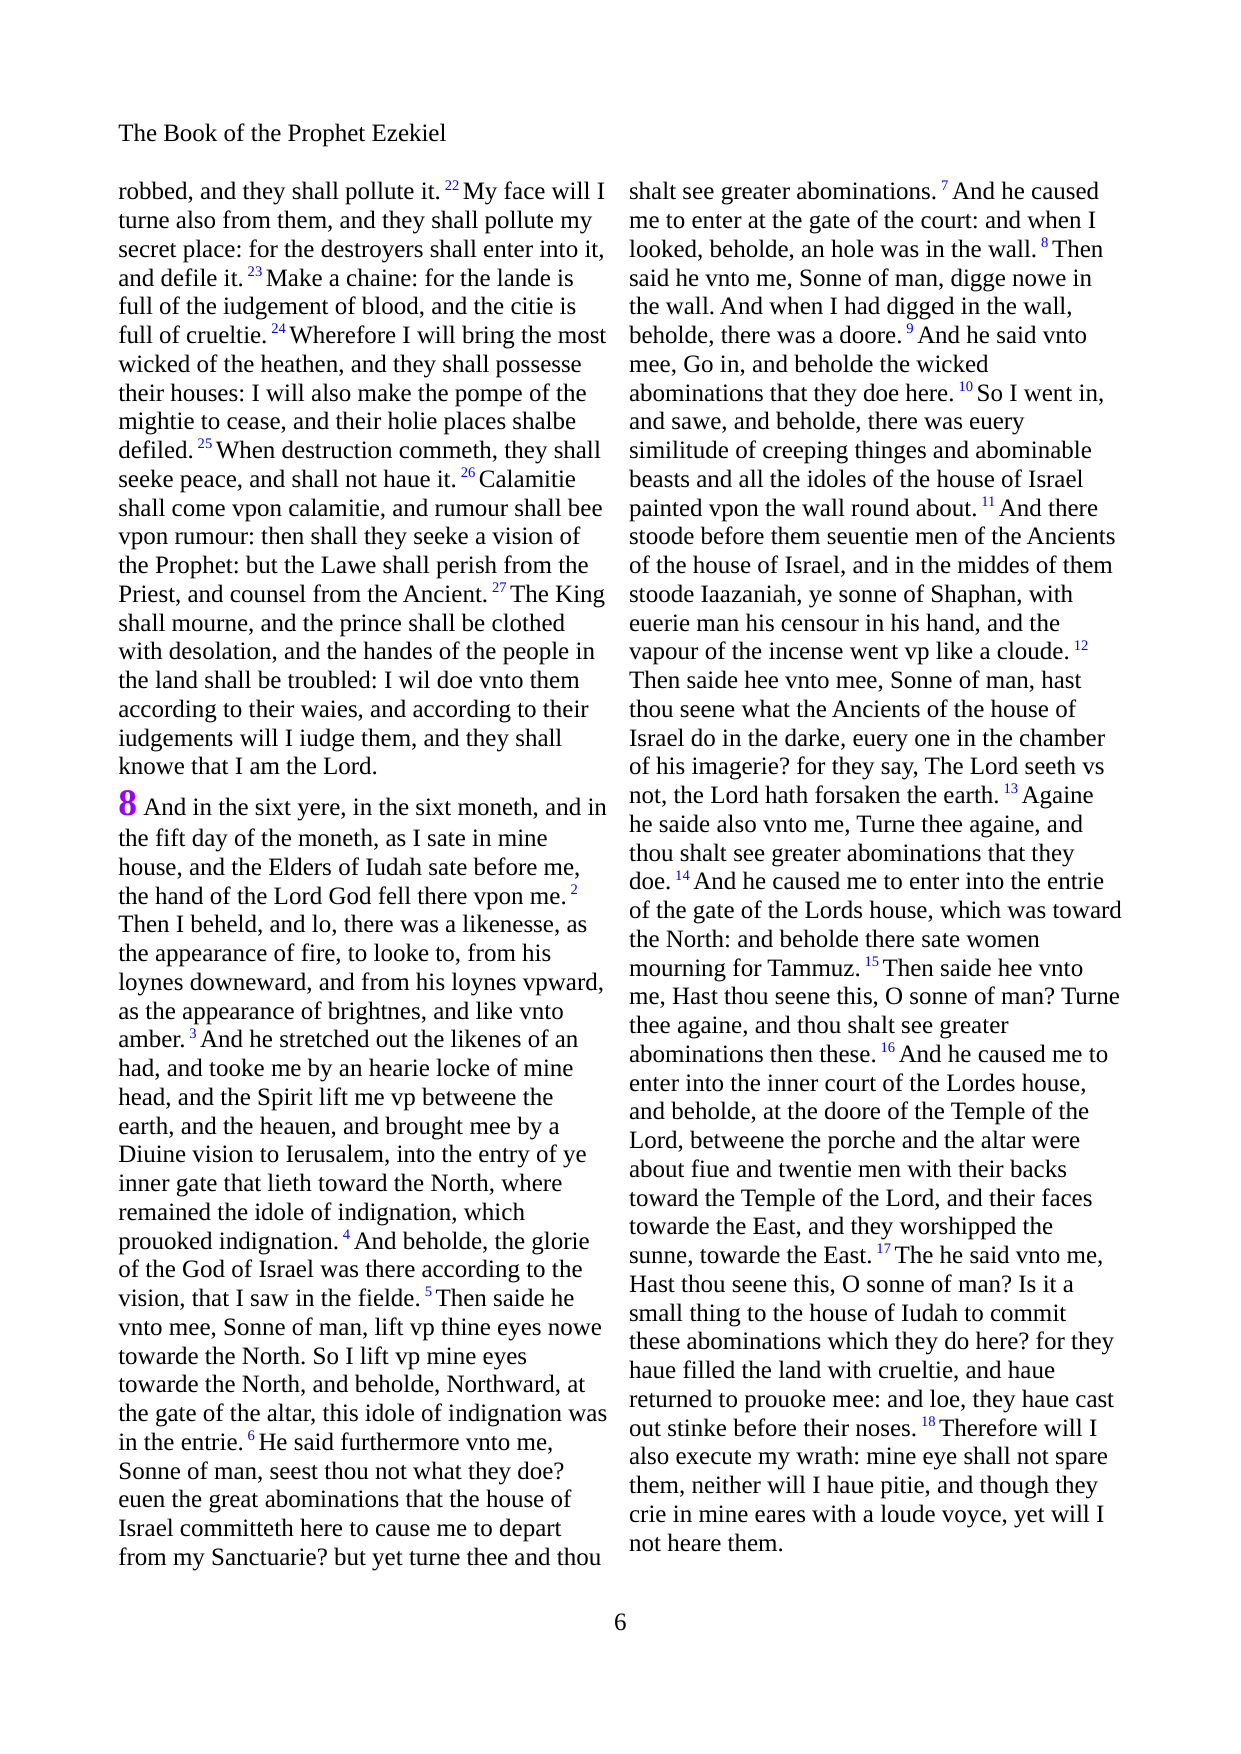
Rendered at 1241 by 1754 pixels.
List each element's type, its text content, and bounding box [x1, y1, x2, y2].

text 8 And in the sixt yere, in the sixt moneth, and in the fift day of the moneth, as I sate in mine house, and the Elders of Iudah sate before me, the hand of the Lord God fell there vpon me. 2 Then I beheld, and lo, there was a likenesse, as the appearance of fire, to looke to, from his loynes downeward, and from his loynes vpward, as the appearance of brightnes, and like vnto amber. 3 And he stretched out the likenes of an had, and tooke me by an hearie locke of mine head, and the Spirit lift me vp betweene the earth, and the heauen, and brought mee by a Diuine vision to Ierusalem, into the entry of ye inner gate that lieth toward the North, where remained the idole of indignation, which prouoked indignation. 4 And beholde, the glorie of the God of Israel was there according to the vision, that I saw in the fielde. 5 Then saide he vnto mee, Sonne of man, lift vp thine eyes nowe towarde the North. So I lift vp mine eyes towarde the North, and beholde, Northward, at the gate of the altar, this idole of indignation was in the entrie. 6 He said furthermore vnto me, Sonne of man, seest thou not what they doe? euen the great abominations that the house of Israel committeth here to cause me to depart from my Sanctuarie? but yet turne thee and thou [118, 780, 611, 1571]
text robbed, and they shall pollute it. 22 My face will I turne also from them, and they shall pollute my secret place: for the destroyers shall enter into it, and defile it. 23 Make a chaine: for the lande is full of the iudgement of blood, and the citie is full of crueltie. 24 Wherefore I will bring the most wicked of the heathen, and they shall possesse their houses: I will also make the pompe of the mightie to cease, and their holie places shalbe defiled. 25 When destruction commeth, they shall seeke peace, and shall not haue it. 26 Calamitie shall come vpon calamitie, and rumour shall bee vpon rumour: then shall they seeke a vision of the Prophet: but the Lawe shall perish from the Priest, and counsel from the Ancient. 27 The King shall mourne, and the prince shall be clothed with desolation, and the handes of the people in the land shall be troubled: I wil doe vnto them according to their waies, and according to their iudgements will I iudge them, and they shall knowe that I am the Lord. [118, 176, 611, 780]
text shalt see greater abominations. 7 And he caused me to enter at the gate of the court: and when I looked, beholde, an hole was in the wall. 8 Then said he vnto me, Sonne of man, digge nowe in the wall. And when I had digged in the wall, beholde, there was a doore. 9 And he said vnto mee, Go in, and beholde the wicked abominations that they doe here. 10 So I went in, and sawe, and beholde, there was euery similitude of creeping thinges and abominable beasts and all the idoles of the house of Israel painted vpon the wall round about. 11 And there stoode before them seuentie men of the Ancients of the house of Israel, and in the middes of them stoode Iaazaniah, ye sonne of Shaphan, with euerie man his censour in his hand, and the vapour of the incense went vp like a cloude. 12 Then saide hee vnto mee, Sonne of man, hast thou seene what the Ancients of the house of Israel do in the darke, euery one in the chamber of his imagerie? for they say, The Lord seeth vs not, the Lord hath forsaken the earth. 13 Againe he saide also vnto me, Turne thee againe, and thou shalt see greater abominations that they doe. 14 And he caused me to enter into the entrie of the gate of the Lords house, which was toward the North: and beholde there sate women mourning for Tammuz. 15 Then saide hee vnto me, Hast thou seene this, O sonne of man? Turne thee againe, and thou shalt see greater abominations then these. 16 And he caused me to enter into the inner court of the Lordes house, and beholde, at the doore of the Temple of the Lord, betweene the porche and the altar were about fiue and twentie men with their backs toward the Temple of the Lord, and their faces towarde the East, and they worshipped the sunne, towarde the East. 17 The he said vnto me, Hast thou seene this, O sonne of man? Is it a small thing to the house of Iudah to commit these abominations which they do here? for they haue filled the land with crueltie, and haue returned to prouoke mee: and loe, they haue cast out stinke before their noses. 18 Therefore will I also execute my wrath: mine eye shall not spare them, neither will I haue pitie, and though they crie in mine eares with a loude voyce, yet will I not heare them. [629, 176, 1122, 1556]
